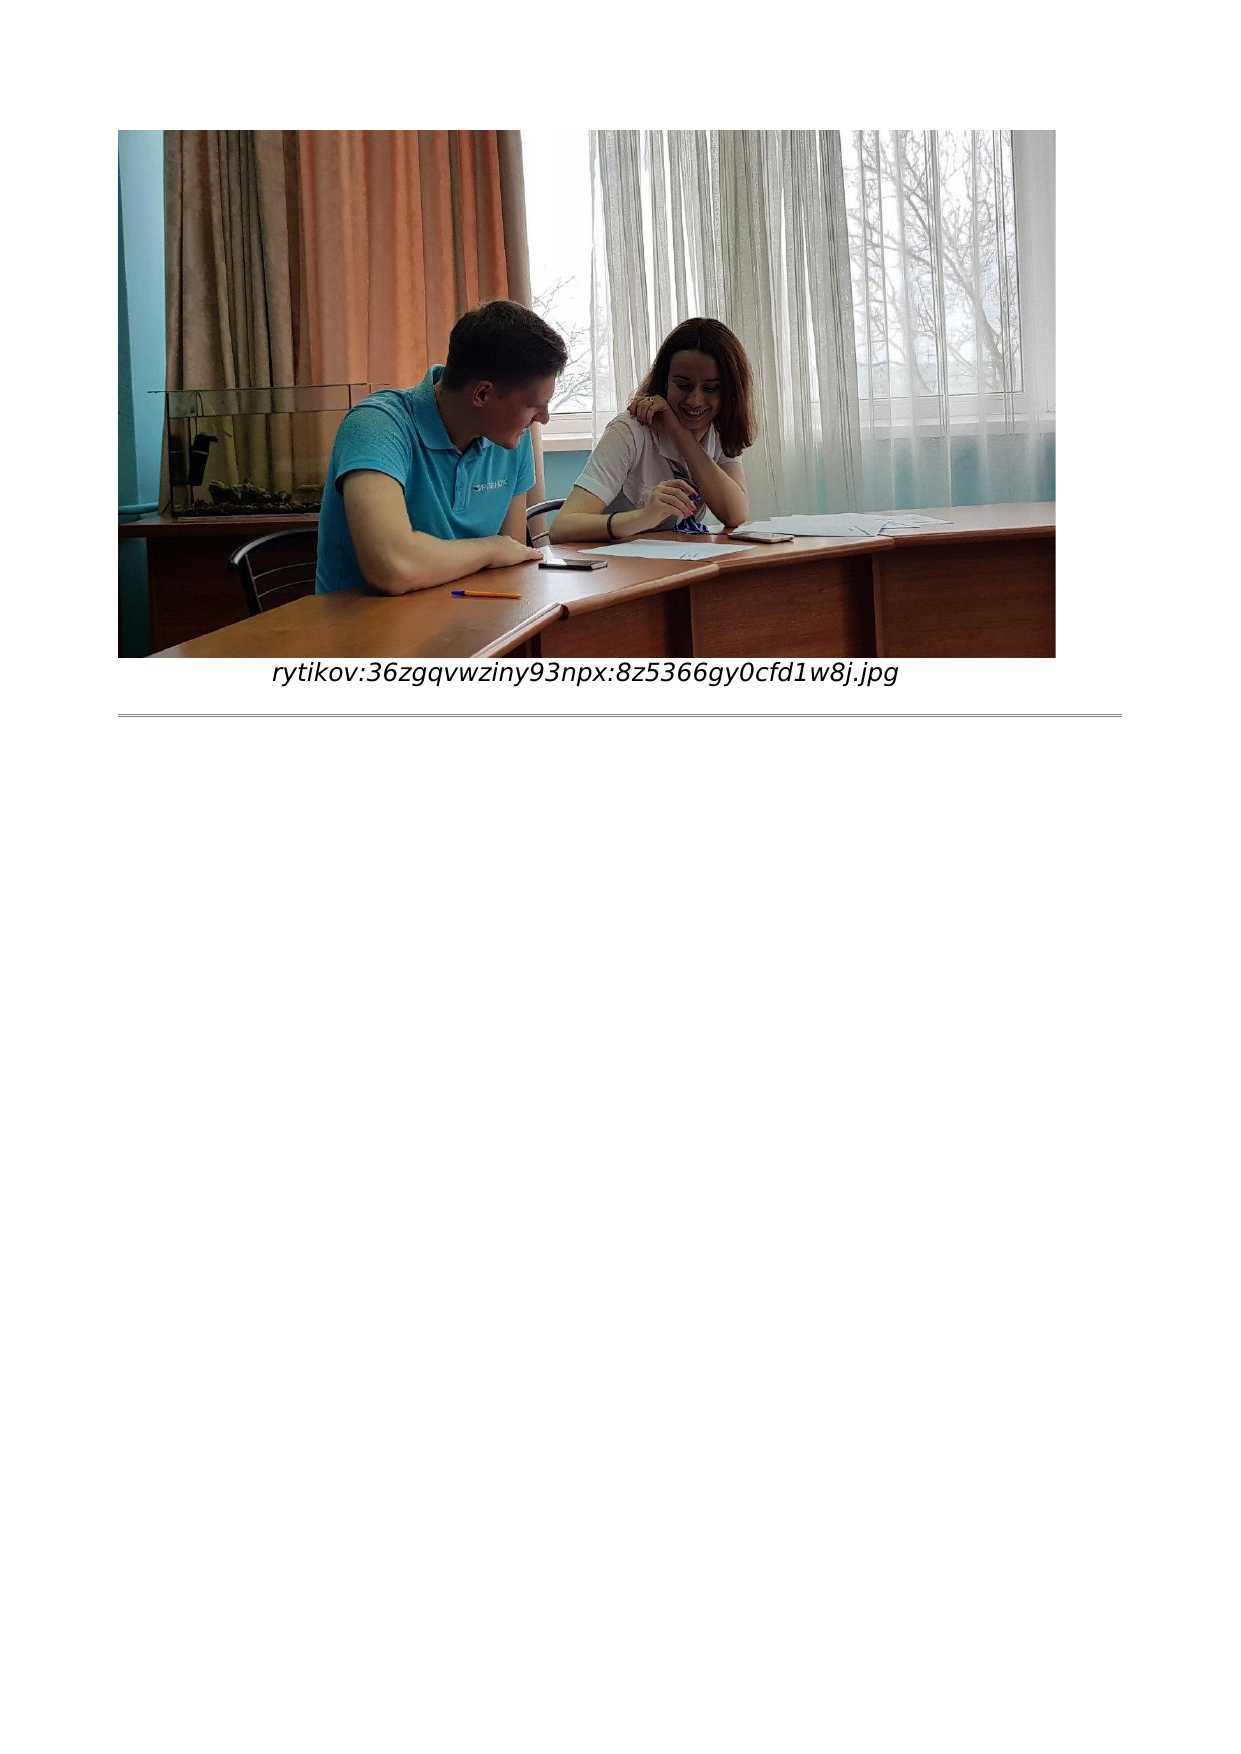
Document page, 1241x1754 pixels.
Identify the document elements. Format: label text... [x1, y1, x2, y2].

picture [118, 130, 1056, 658]
text rytikov:36zgqvwziny93npx:8z5366gy0cfd1w8j.jpg [118, 658, 1056, 687]
